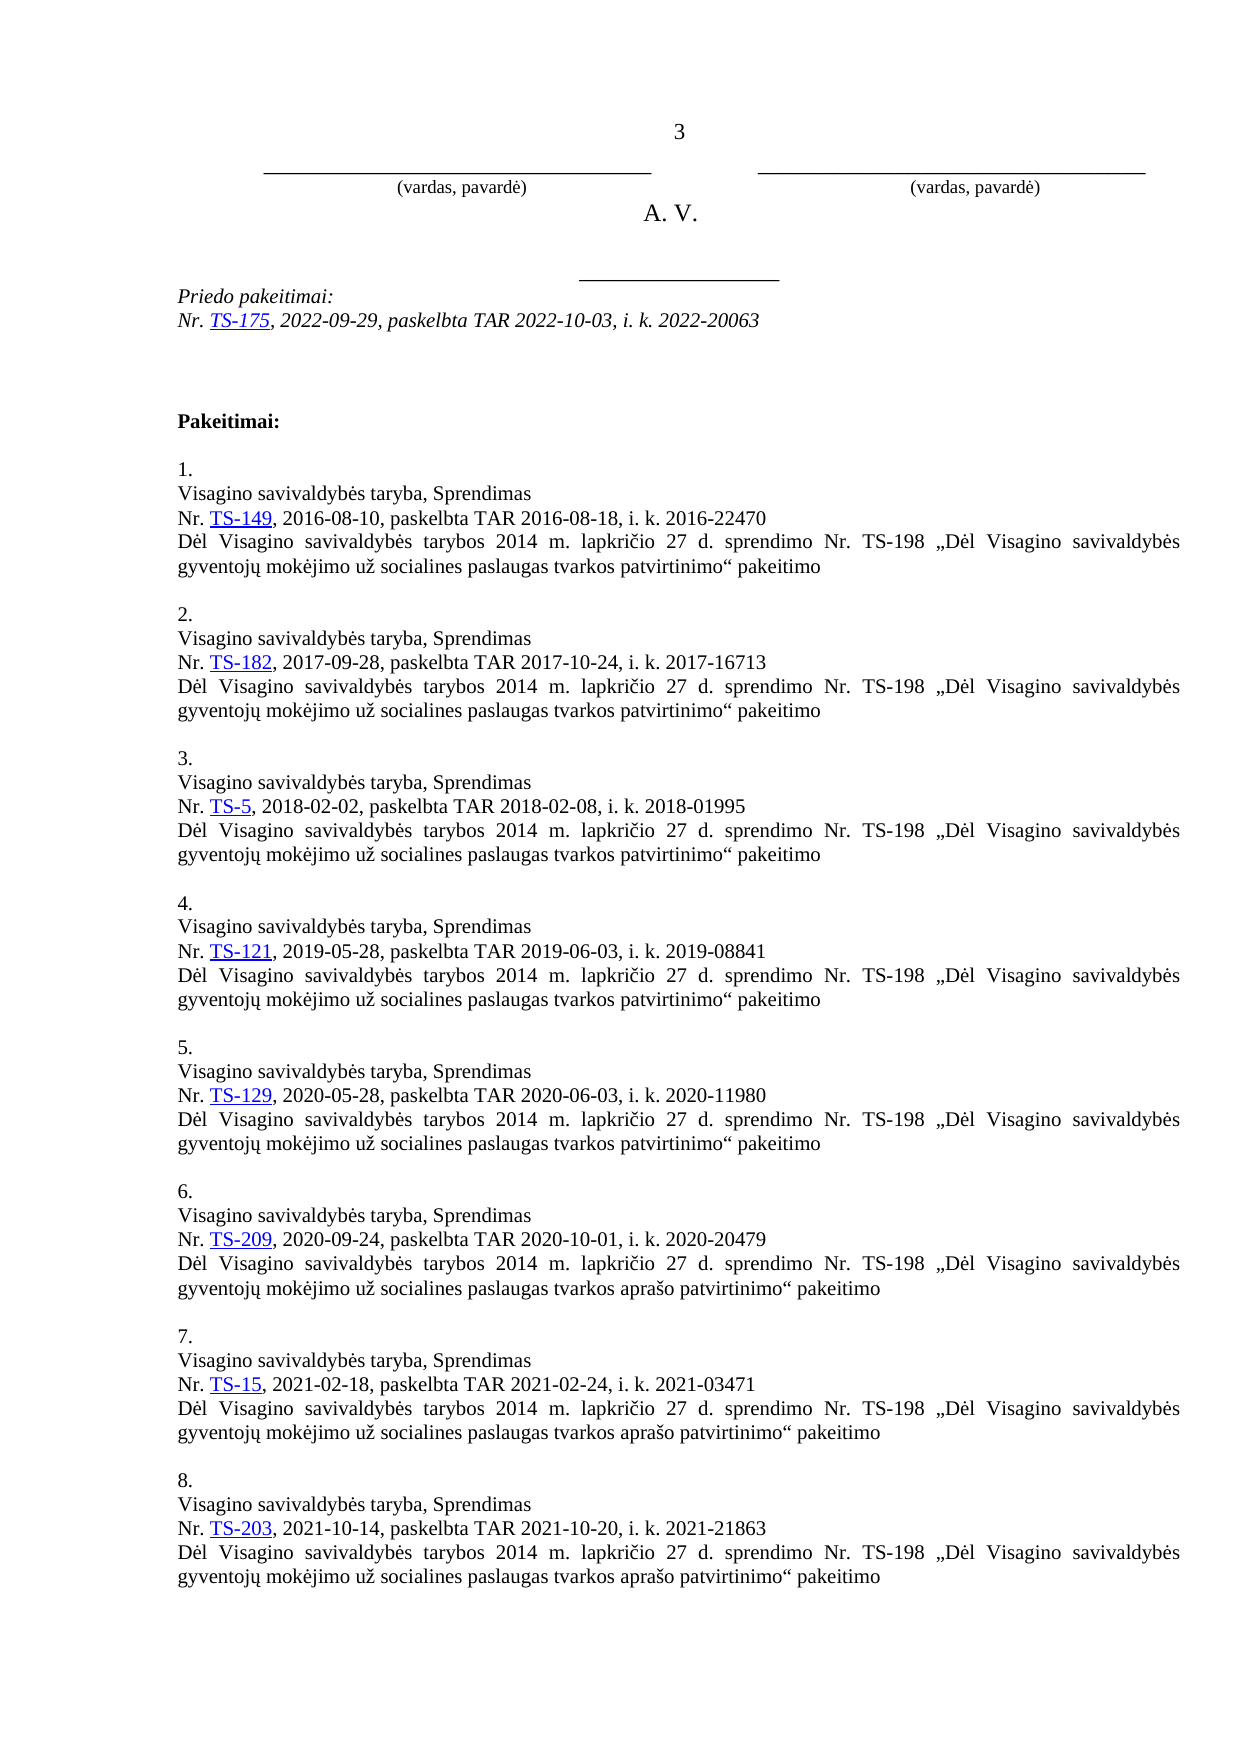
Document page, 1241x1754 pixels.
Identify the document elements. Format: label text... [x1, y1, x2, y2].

text Dėl Visagino savivaldybės tarybos 2014 m. lapkričio 27 d. sprendimo Nr. TS-198 „Dėl Visagino savivaldybės gyventojų mokėjimo už socialines paslaugas tvarkos aprašo patvirtinimo“ pakeitimo [177, 1396, 1181, 1444]
table_cell _______________________________ (vardas, pavardė) [215, 148, 709, 198]
text 7. [177, 1323, 1181, 1348]
text 5. [177, 1035, 1181, 1059]
text 2. [177, 602, 1181, 626]
text Visagino savivaldybės taryba, Sprendimas [177, 1348, 1181, 1372]
text Visagino savivaldybės taryba, Sprendimas [177, 770, 1181, 794]
text Visagino savivaldybės taryba, Sprendimas [177, 914, 1181, 938]
text Visagino savivaldybės taryba, Sprendimas [177, 1203, 1181, 1227]
text Pakeitimai: [177, 409, 1181, 433]
text Dėl Visagino savivaldybės tarybos 2014 m. lapkričio 27 d. sprendimo Nr. TS-198 „Dėl Visagino savivaldybės gyventojų mokėjimo už socialines paslaugas tvarkos patvirtinimo“ pakeitimo [177, 674, 1181, 722]
text 4. [177, 890, 1181, 914]
text ________________ [177, 255, 1181, 284]
text Dėl Visagino savivaldybės tarybos 2014 m. lapkričio 27 d. sprendimo Nr. TS-198 „Dėl Visagino savivaldybės gyventojų mokėjimo už socialines paslaugas tvarkos patvirtinimo“ pakeitimo [177, 818, 1181, 866]
text Nr. TS-175, 2022-09-29, paskelbta TAR 2022-10-03, i. k. 2022-20063 [177, 308, 1181, 332]
table_cell _______________________________ (vardas, pavardė) [709, 148, 1204, 198]
text Nr. TS-182, 2017-09-28, paskelbta TAR 2017-10-24, i. k. 2017-16713 [177, 650, 1181, 674]
text Nr. TS-209, 2020-09-24, paskelbta TAR 2020-10-01, i. k. 2020-20479 [177, 1227, 1181, 1251]
text Dėl Visagino savivaldybės tarybos 2014 m. lapkričio 27 d. sprendimo Nr. TS-198 „Dėl Visagino savivaldybės gyventojų mokėjimo už socialines paslaugas tvarkos patvirtinimo“ pakeitimo [177, 963, 1181, 1011]
table_cell [709, 198, 1204, 227]
text Priedo pakeitimai: [177, 284, 1181, 308]
text Nr. TS-129, 2020-05-28, paskelbta TAR 2020-06-03, i. k. 2020-11980 [177, 1083, 1181, 1107]
text 1. [177, 457, 1181, 481]
text Nr. TS-121, 2019-05-28, paskelbta TAR 2019-06-03, i. k. 2019-08841 [177, 938, 1181, 963]
text Visagino savivaldybės taryba, Sprendimas [177, 626, 1181, 650]
text Nr. TS-149, 2016-08-10, paskelbta TAR 2016-08-18, i. k. 2016-22470 [177, 505, 1181, 529]
text 6. [177, 1179, 1181, 1203]
text Visagino savivaldybės taryba, Sprendimas [177, 481, 1181, 505]
text Dėl Visagino savivaldybės tarybos 2014 m. lapkričio 27 d. sprendimo Nr. TS-198 „Dėl Visagino savivaldybės gyventojų mokėjimo už socialines paslaugas tvarkos aprašo patvirtinimo“ pakeitimo [177, 1251, 1181, 1299]
text Nr. TS-15, 2021-02-18, paskelbta TAR 2021-02-24, i. k. 2021-03471 [177, 1372, 1181, 1396]
text Dėl Visagino savivaldybės tarybos 2014 m. lapkričio 27 d. sprendimo Nr. TS-198 „Dėl Visagino savivaldybės gyventojų mokėjimo už socialines paslaugas tvarkos patvirtinimo“ pakeitimo [177, 1107, 1181, 1155]
text Visagino savivaldybės taryba, Sprendimas [177, 1059, 1181, 1083]
table_cell A. V. [215, 198, 709, 227]
text Dėl Visagino savivaldybės tarybos 2014 m. lapkričio 27 d. sprendimo Nr. TS-198 „Dėl Visagino savivaldybės gyventojų mokėjimo už socialines paslaugas tvarkos aprašo patvirtinimo“ pakeitimo [177, 1540, 1181, 1588]
text Nr. TS-5, 2018-02-02, paskelbta TAR 2018-02-08, i. k. 2018-01995 [177, 794, 1181, 818]
text Visagino savivaldybės taryba, Sprendimas [177, 1492, 1181, 1516]
text 8. [177, 1468, 1181, 1492]
text Dėl Visagino savivaldybės tarybos 2014 m. lapkričio 27 d. sprendimo Nr. TS-198 „Dėl Visagino savivaldybės gyventojų mokėjimo už socialines paslaugas tvarkos patvirtinimo“ pakeitimo [177, 529, 1181, 578]
text 3. [177, 746, 1181, 770]
text Nr. TS-203, 2021-10-14, paskelbta TAR 2021-10-20, i. k. 2021-21863 [177, 1516, 1181, 1540]
